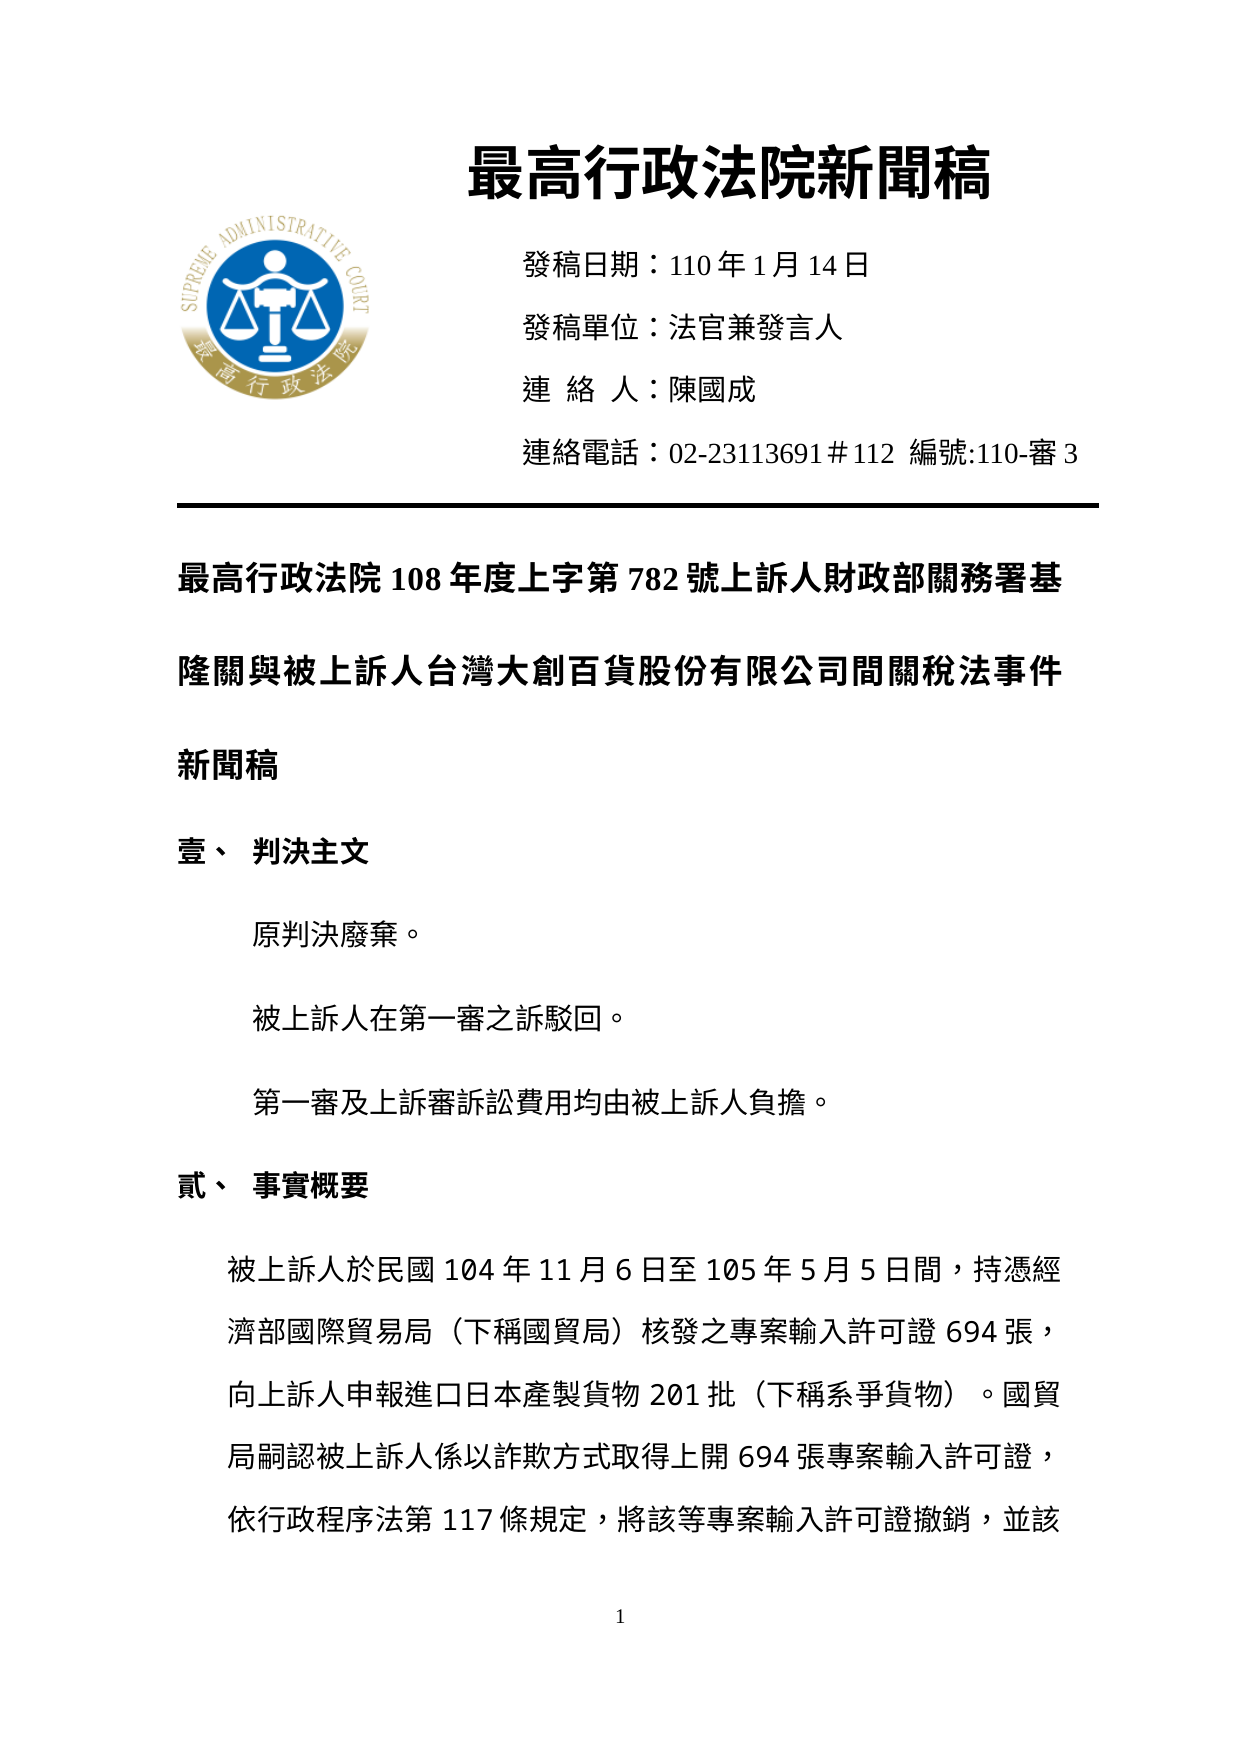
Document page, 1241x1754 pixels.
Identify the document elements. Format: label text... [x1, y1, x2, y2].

list 事實概要 [177, 1142, 1063, 1205]
list 判決主文 [177, 808, 1063, 870]
text 被上訴人於民國104年11月6日至105年5月5日間，持憑經濟部國際貿易局（下稱國貿局）核發之專案輸入許可證694張，向上訴人申報進口日本產製貨物201批（下稱系爭貨物）。國貿局嗣認被上訴人係以詐欺方式取得上開694張專案輸入許可證，依行政程序法第117條規定，將該等專案輸入許可證撤銷，並該局107年5月18日貿服字第1070151264A號函（下稱107年5月18日函）請上訴人處理，上訴人因而於同年6月4日以基普五字第1071014698號函（下稱原處分），依107年5月9日修正前關稅法（下稱修正前關稅法）第96條第4項之規定，責令被上訴人就系爭貨物限期辦理退運，逾期將依同條第3項規定辦理。被上訴人不服，提起訴願經遭決定駁回，續提行政訴訟，經臺北高等行政法院108年度訴字第66號判決(下稱原判決)撤銷訴願決定及原處分。上訴人不服，遂提起本件上訴。並聲明：原判決廢棄。被上訴人在原審之訴駁回。 [227, 1226, 1063, 1538]
table_header 最高行政法院新聞稿 發稿日期：110年1月14日 發稿單位：法官兼發言人 連 絡 人：陳國成 連絡電話：02-23113691＃112 編號:110-審3 [410, 96, 1120, 471]
text 原判決廢棄。 [252, 891, 1063, 954]
text 第一審及上訴審訴訟費用均由被上訴人負擔。 [252, 1059, 1063, 1121]
table_header [161, 96, 410, 471]
text 被上訴人在第一審之訴駁回。 [252, 975, 1063, 1038]
text 最高行政法院108年度上字第782號上訴人財政部關務署基隆關與被上訴人台灣大創百貨股份有限公司間關稅法事件新聞稿 [177, 534, 1063, 784]
